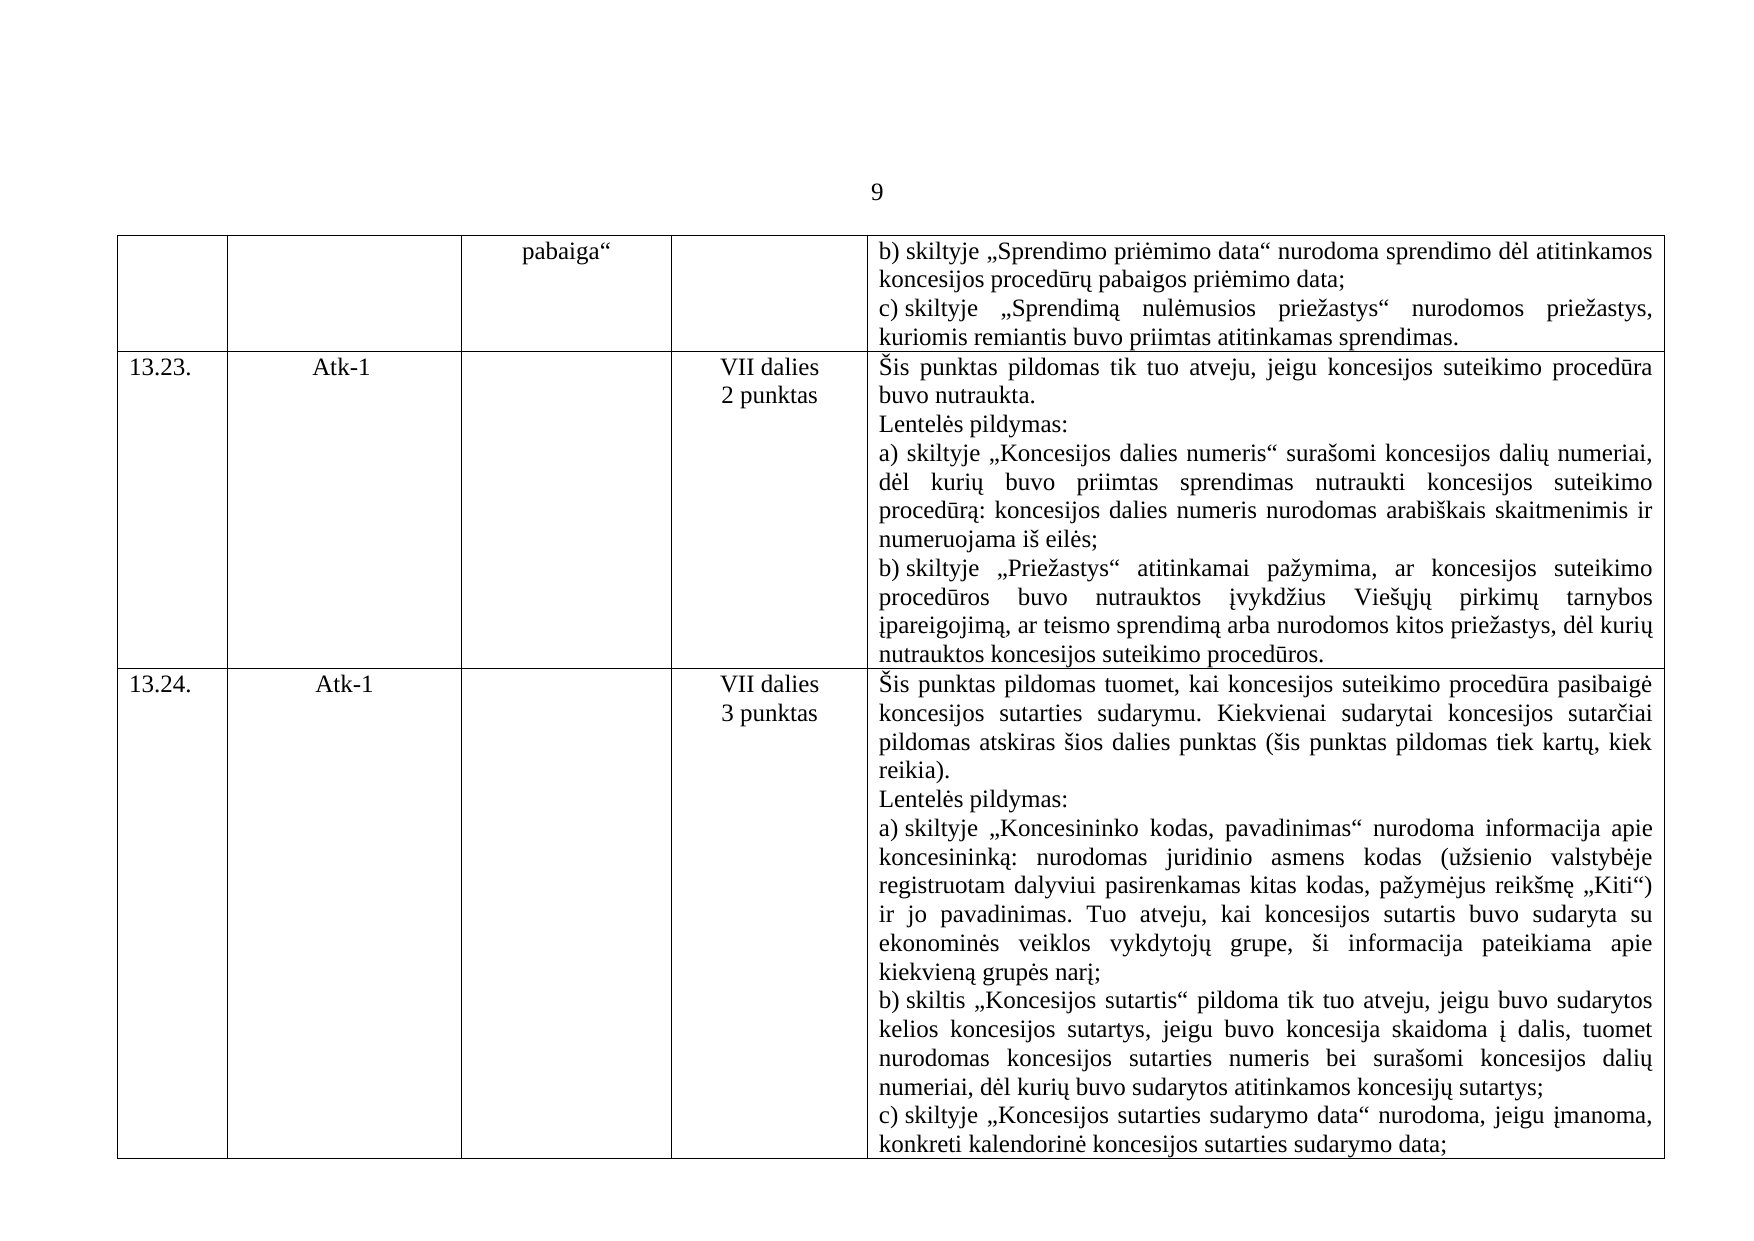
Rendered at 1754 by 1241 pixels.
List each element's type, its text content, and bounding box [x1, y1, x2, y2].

table_cell pabaiga“ [462, 236, 671, 351]
table_cell [228, 236, 461, 351]
table_cell b) skiltyje „Sprendimo priėmimo data“ nurodoma sprendimo dėl atitinkamos koncesijos procedūrų pabaigos priėmimo data; c) skiltyje „Sprendimą nulėmusios priežastys“ nurodomos priežastys, kuriomis remiantis buvo priimtas atitinkamas sprendimas. [868, 236, 1664, 351]
table_cell Šis punktas pildomas tik tuo atveju, jeigu koncesijos suteikimo procedūra buvo nutraukta. Lentelės pildymas: a) skiltyje „Koncesijos dalies numeris“ surašomi koncesijos dalių numeriai, dėl kurių buvo priimtas sprendimas nutraukti koncesijos suteikimo procedūrą: koncesijos dalies numeris nurodomas arabiškais skaitmenimis ir numeruojama iš eilės; b) skiltyje „Priežastys“ atitinkamai pažymima, ar koncesijos suteikimo procedūros buvo nutrauktos įvykdžius Viešųjų pirkimų tarnybos įpareigojimą, ar teismo sprendimą arba nurodomos kitos priežastys, dėl kurių nutrauktos koncesijos suteikimo procedūros. [868, 352, 1664, 668]
table_cell Šis punktas pildomas tuomet, kai koncesijos suteikimo procedūra pasibaigė koncesijos sutarties sudarymu. Kiekvienai sudarytai koncesijos sutarčiai pildomas atskiras šios dalies punktas (šis punktas pildomas tiek kartų, kiek reikia). Lentelės pildymas: a) skiltyje „Koncesininko kodas, pavadinimas“ nurodoma informacija apie koncesininką: nurodomas juridinio asmens kodas (užsienio valstybėje registruotam dalyviui pasirenkamas kitas kodas, pažymėjus reikšmę „Kiti“) ir jo pavadinimas. Tuo atveju, kai koncesijos sutartis buvo sudaryta su ekonominės veiklos vykdytojų grupe, ši informacija pateikiama apie kiekvieną grupės narį; b) skiltis „Koncesijos sutartis“ pildoma tik tuo atveju, jeigu buvo sudarytos kelios koncesijos sutartys, jeigu buvo koncesija skaidoma į dalis, tuomet nurodomas koncesijos sutarties numeris bei surašomi koncesijos dalių numeriai, dėl kurių buvo sudarytos atitinkamos koncesijų sutartys; c) skiltyje „Koncesijos sutarties sudarymo data“ nurodoma, jeigu įmanoma, konkreti kalendorinė koncesijos sutarties sudarymo data; [868, 669, 1664, 1158]
table_cell VII dalies 2 punktas [672, 352, 867, 668]
table_cell VII dalies 3 punktas [672, 669, 867, 1158]
table_cell Atk-1 [228, 352, 461, 668]
table_cell 13.24. [118, 669, 227, 1158]
table_cell 13.23. [118, 352, 227, 668]
table_cell [672, 236, 867, 351]
table_cell [462, 352, 671, 668]
table_cell Atk-1 [228, 669, 461, 1158]
table_cell [118, 236, 227, 351]
table_cell [462, 669, 671, 1158]
